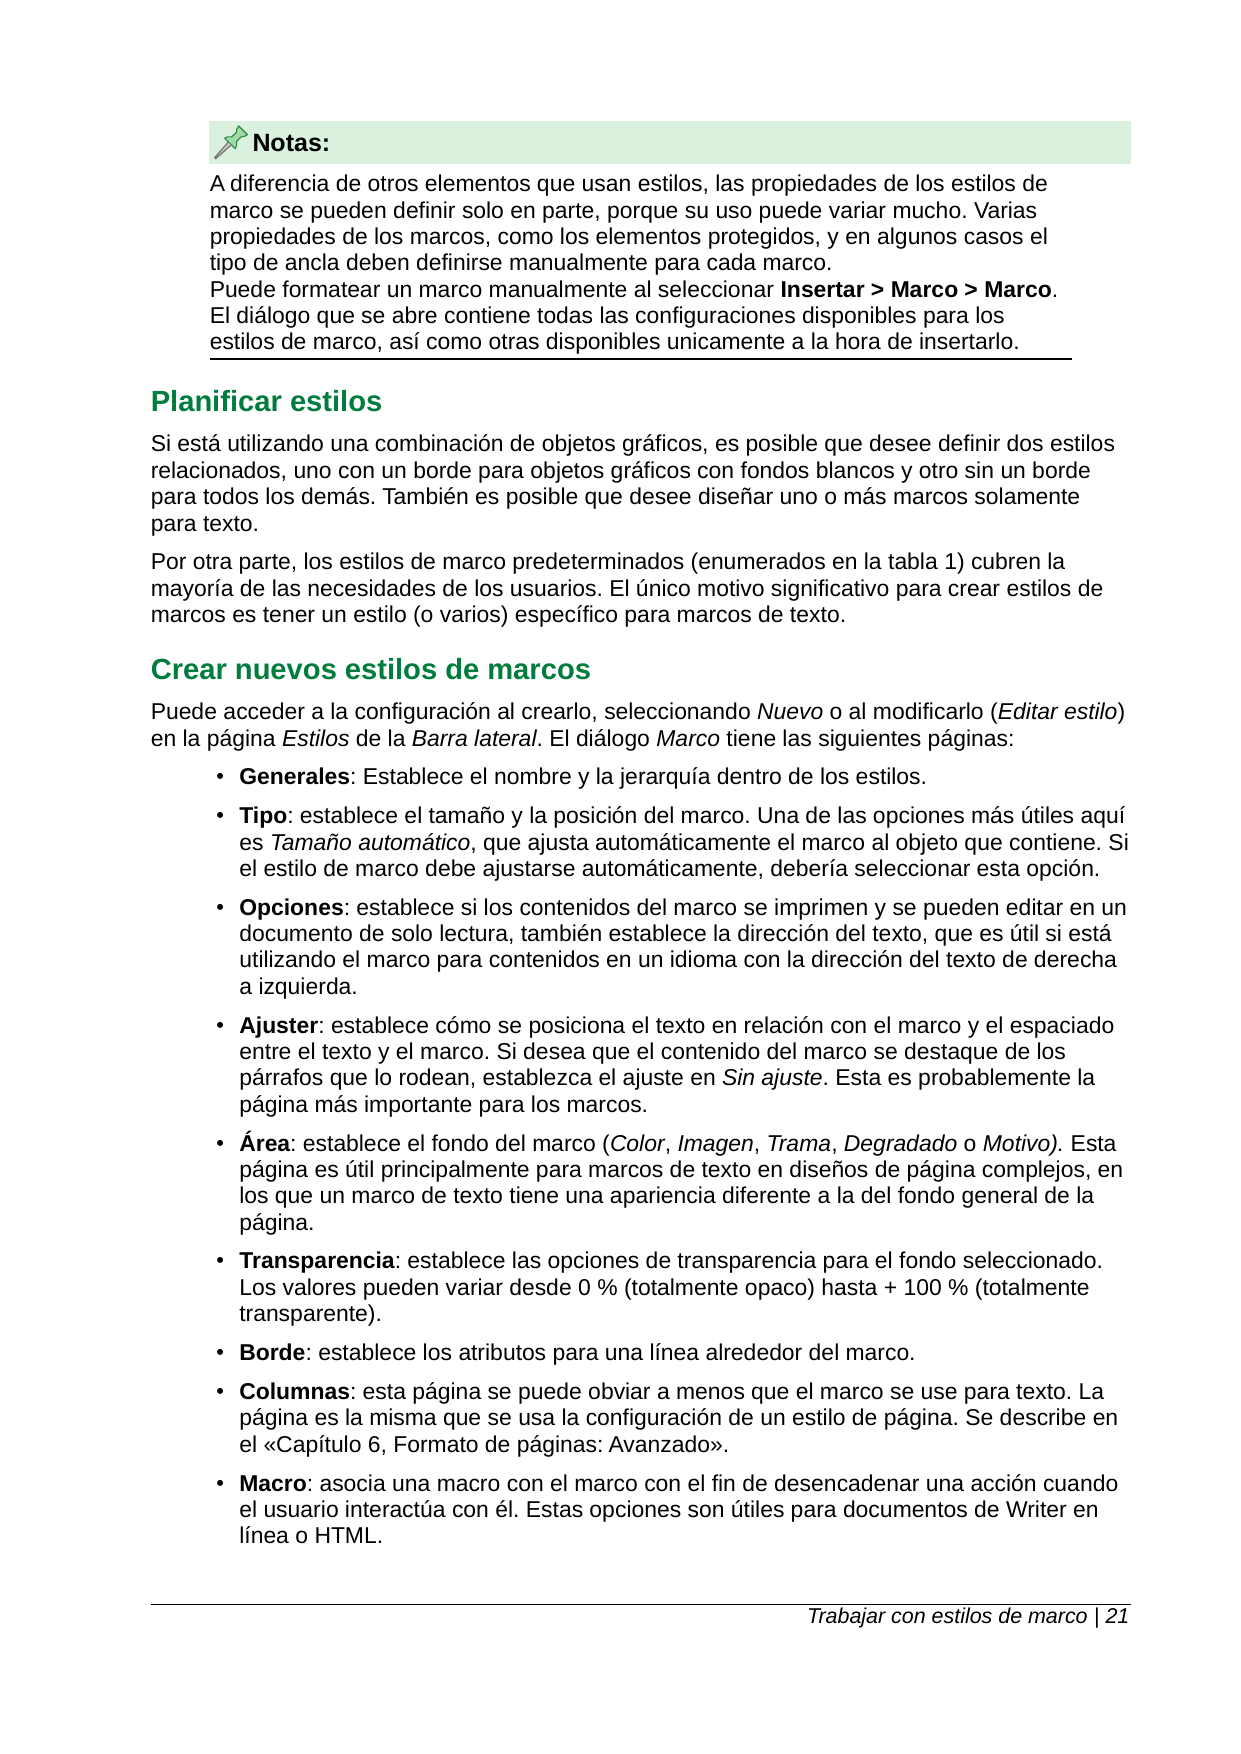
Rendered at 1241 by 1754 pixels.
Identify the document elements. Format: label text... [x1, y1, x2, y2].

list Columnas: esta página se puede obviar a menos que el marco se use para texto. La página es la misma que se usa la configuración de un estilo de página. Se describe en el «Capítulo 6, Formato de páginas: Avanzado». [224, 1378, 1131, 1457]
list Generales: Establece el nombre y la jerarquía dentro de los estilos. [224, 763, 1131, 790]
text Por otra parte, los estilos de marco predeterminados (enumerados en la tabla 1) cubren la mayoría de las necesidades de los usuarios. El único motivo significativo para crear estilos de marcos es tener un estilo (o varios) específico para marcos de texto. [151, 548, 1131, 627]
list Puede acceder a la configuración al crearlo, seleccionando Nuevo o al modificarlo (Editar estilo) en la página Estilos de la Barra lateral. El diálogo Marco tiene las siguientes páginas: [151, 698, 1131, 751]
text Si está utilizando una combinación de objetos gráficos, es posible que desee definir dos estilos relacionados, uno con un borde para objetos gráficos con fondos blancos y otro sin un borde para todos los demás. También es posible que desee diseñar uno o más marcos solamente para texto. [151, 430, 1131, 536]
subtitle Notas: [209, 121, 1131, 164]
list Borde: establece los atributos para una línea alrededor del marco. [224, 1339, 1131, 1365]
list Área: establece el fondo del marco (Color, Imagen, Trama, Degradado o Motivo). Esta página es útil principalmente para marcos de texto en diseños de página complejos, en los que un marco de texto tiene una apariencia diferente a la del fondo general de la página. [224, 1129, 1131, 1235]
list Ajuster: establece cómo se posiciona el texto en relación con el marco y el espaciado entre el texto y el marco. Si desea que el contenido del marco se destaque de los párrafos que lo rodean, establezca el ajuste en Sin ajuste. Esta es probablemente la página más importante para los marcos. [224, 1012, 1131, 1117]
text A diferencia de otros elementos que usan estilos, las propiedades de los estilos de marco se pueden definir solo en parte, porque su uso puede variar mucho. Varias propiedades de los marcos, como los elementos protegidos, y en algunos casos el tipo de ancla deben definirse manualmente para cada marco. Puede formatear un marco manualmente al seleccionar Insertar > Marco > Marco. El diálogo que se abre contiene todas las configuraciones disponibles para los estilos de marco, así como otras disponibles unicamente a la hora de insertarlo. [209, 170, 1072, 360]
list Tipo: establece el tamaño y la posición del marco. Una de las opciones más útiles aquí es Tamaño automático, que ajusta automáticamente el marco al objeto que contiene. Si el estilo de marco debe ajustarse automáticamente, debería seleccionar esta opción. [224, 802, 1131, 881]
list Transparencia: establece las opciones de transparencia para el fondo seleccionado. Los valores pueden variar desde 0 % (totalmente opaco) hasta + 100 % (totalmente transparente). [224, 1247, 1131, 1327]
subtitle Crear nuevos estilos de marcos [151, 652, 1131, 686]
subtitle Planificar estilos [151, 384, 1131, 418]
list Macro: asocia una macro con el marco con el fin de desencadenar una acción cuando el usuario interactúa con él. Estas opciones son útiles para documentos de Writer en línea o HTML. [224, 1469, 1131, 1548]
list Opciones: establece si los contenidos del marco se imprimen y se pueden editar en un documento de solo lectura, también establece la dirección del texto, que es útil si está utilizando el marco para contenidos en un idioma con la dirección del texto de derecha a izquierda. [224, 894, 1131, 999]
